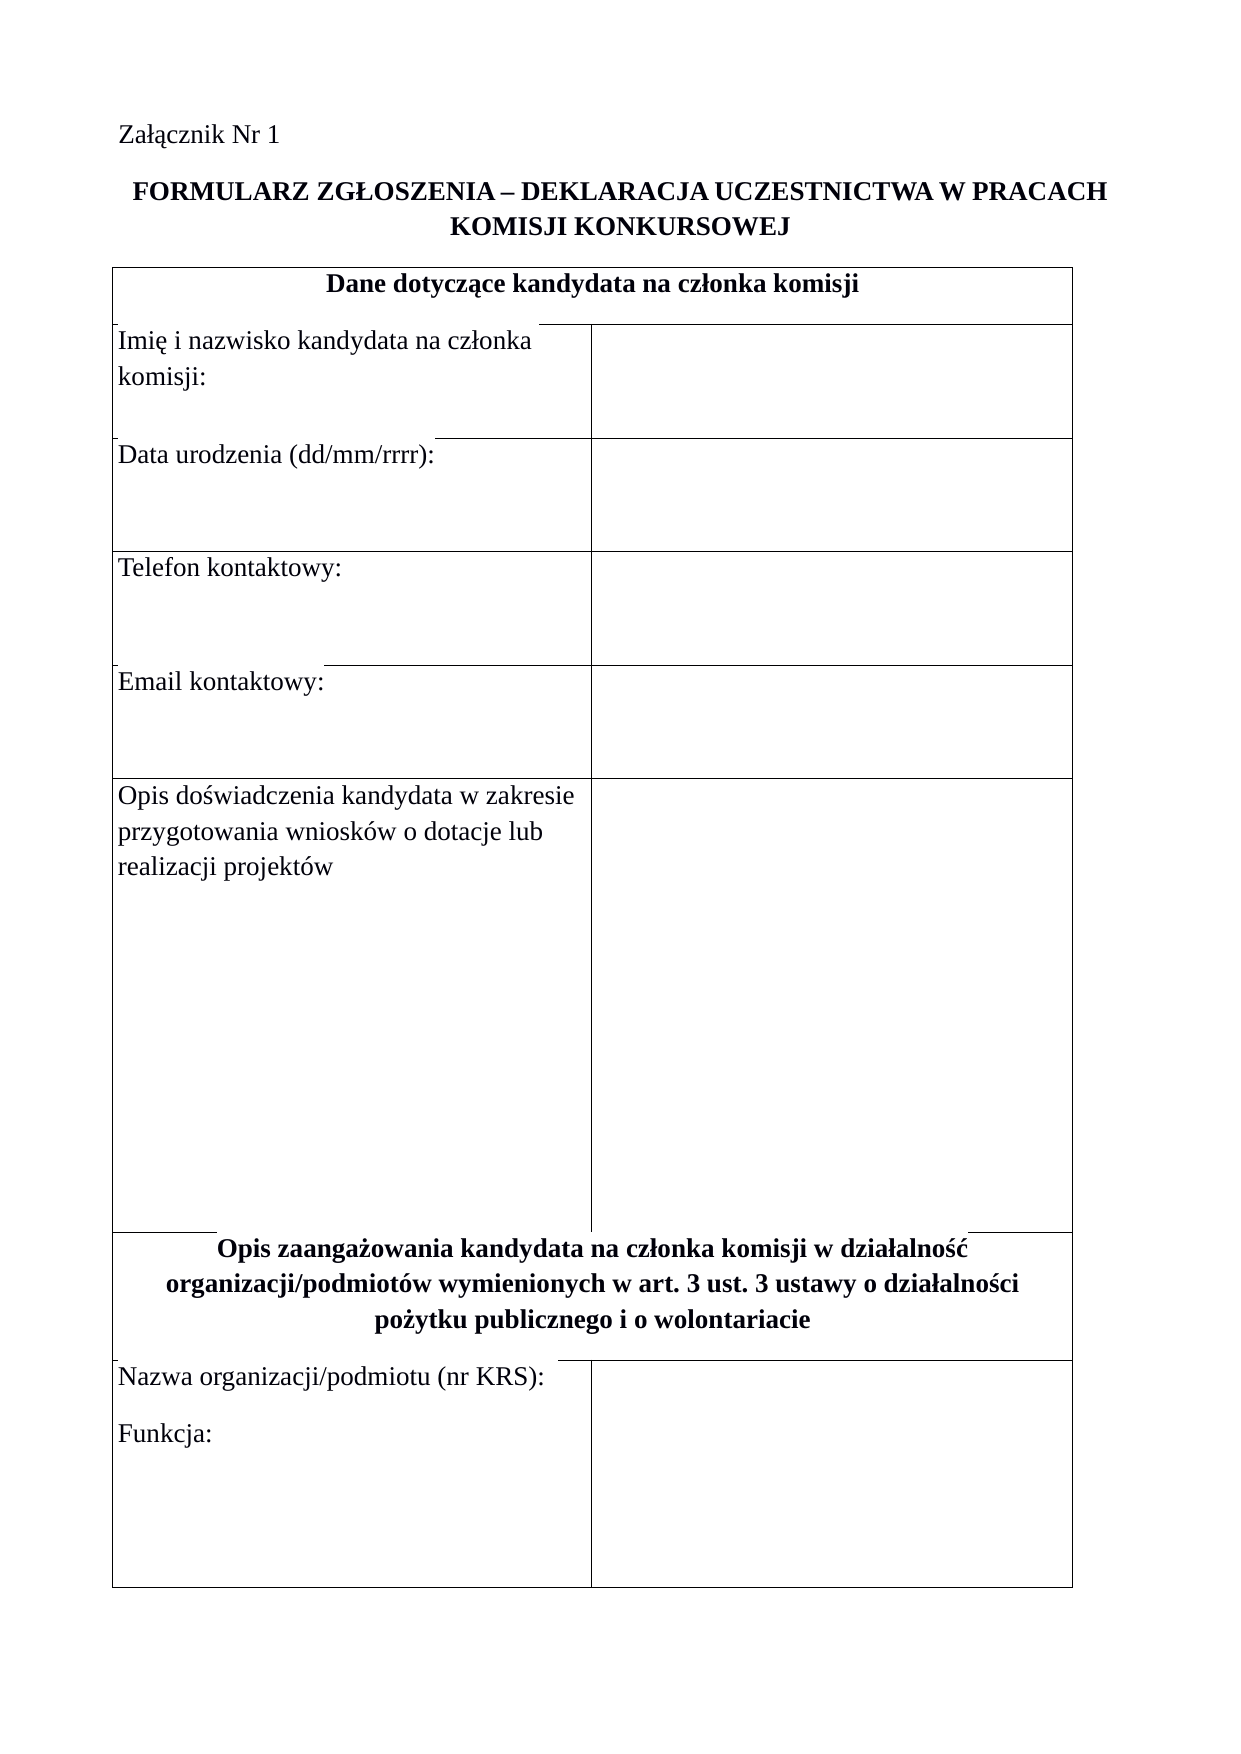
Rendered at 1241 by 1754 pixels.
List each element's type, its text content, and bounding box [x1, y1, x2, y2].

table_cell Email kontaktowy: [113, 666, 591, 778]
table_cell [592, 1361, 1072, 1586]
text Załącznik Nr 1 [118, 118, 1122, 149]
table_cell [592, 325, 1072, 437]
table_cell Nazwa organizacji/podmiotu (nr KRS): Funkcja: [113, 1361, 591, 1586]
table_cell [592, 552, 1072, 665]
table_cell Opis zaangażowania kandydata na członka komisji w działalność organizacji/podmiotów wymienionych w art. 3 ust. 3 ustawy o działalności pożytku publicznego i o wolontariacie [113, 1233, 1072, 1359]
table_cell [592, 666, 1072, 778]
table_cell Data urodzenia (dd/mm/rrrr): [113, 439, 591, 551]
table_header Dane dotyczące kandydata na członka komisji [113, 268, 1072, 324]
table_cell Telefon kontaktowy: [113, 552, 591, 665]
table_cell Opis doświadczenia kandydata w zakresie przygotowania wniosków o dotacje lub realizacji projektów [113, 779, 591, 1231]
table_cell [592, 779, 1072, 1231]
table_cell [592, 439, 1072, 551]
text FORMULARZ ZGŁOSZENIA – DEKLARACJA UCZESTNICTWA W PRACACH KOMISJI KONKURSOWEJ [118, 175, 1122, 242]
table_cell Imię i nazwisko kandydata na członka komisji: [113, 325, 591, 437]
